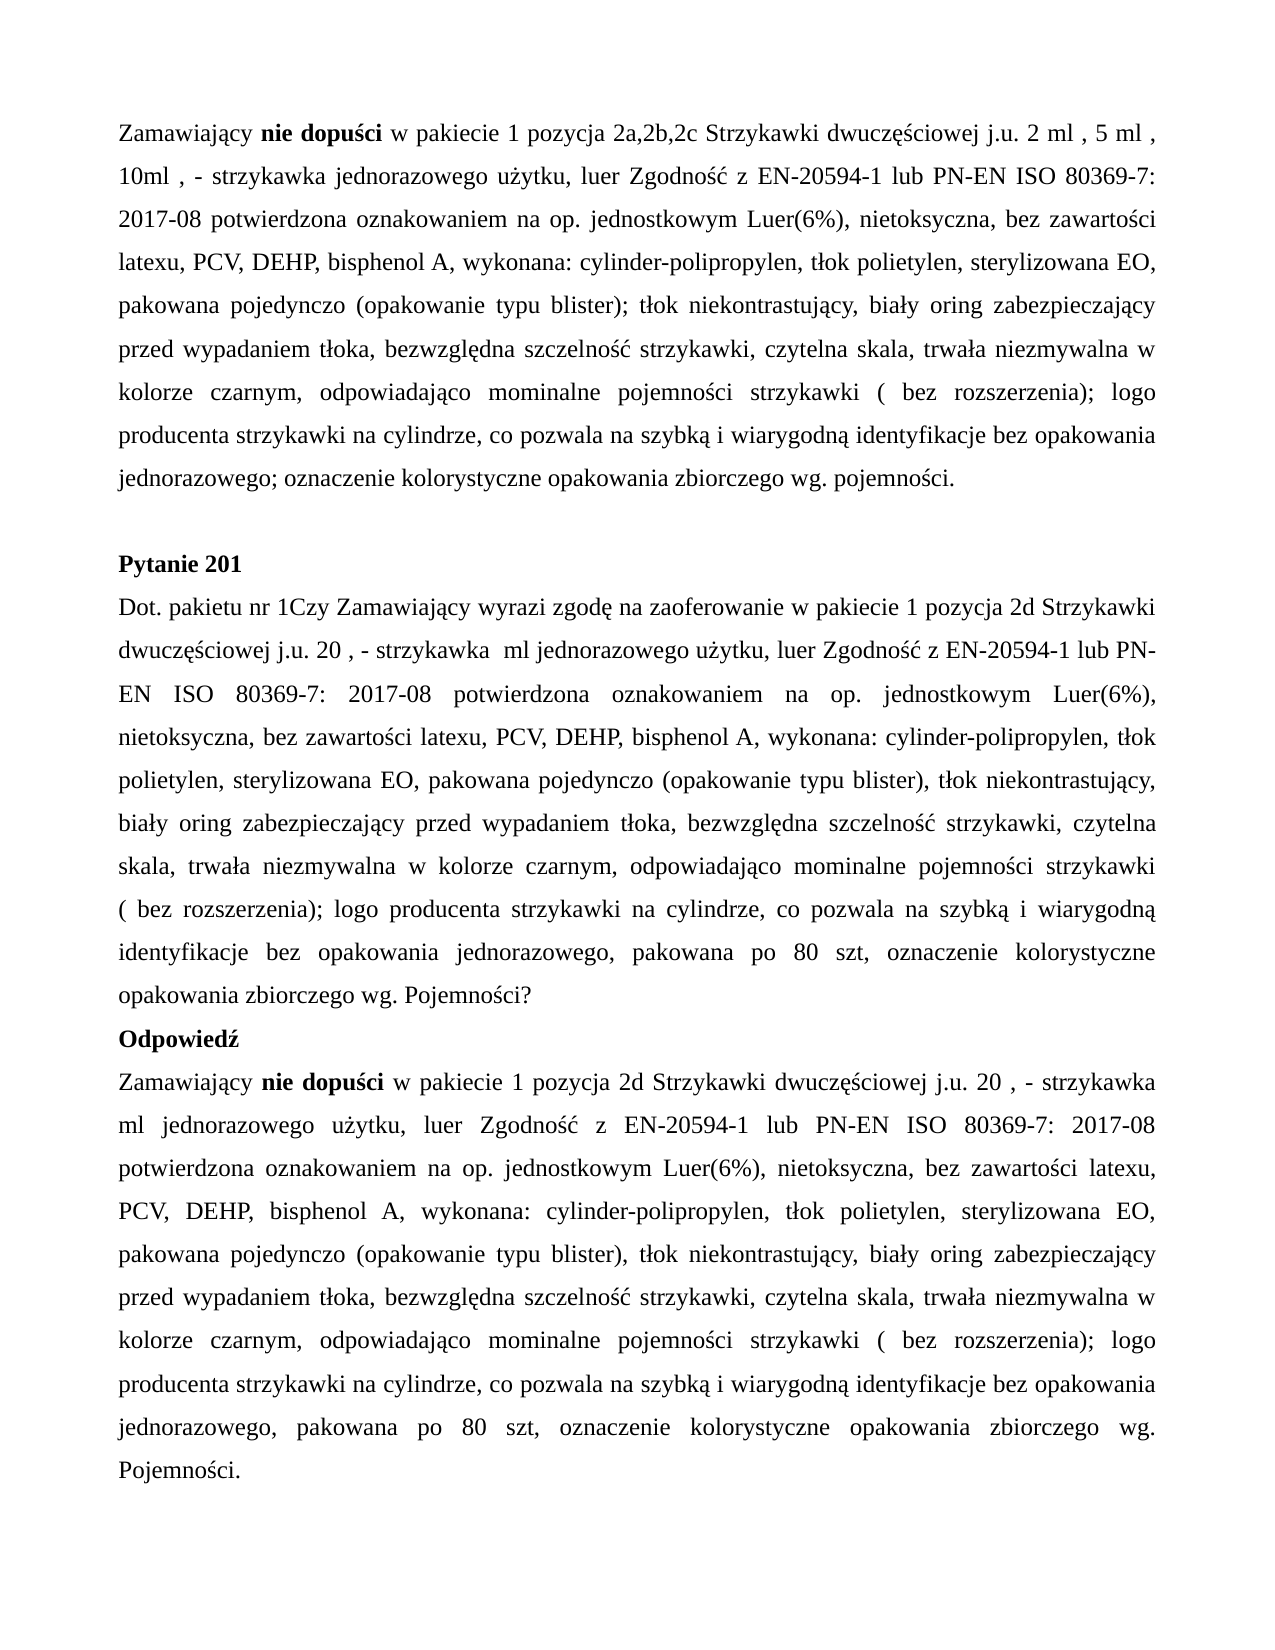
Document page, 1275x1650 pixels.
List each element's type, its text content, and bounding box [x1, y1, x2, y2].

text Pytanie 201 [118, 549, 1157, 578]
list Dot. pakietu nr 1Czy Zamawiający wyrazi zgodę na zaoferowanie w pakiecie 1 pozycja 2d Strzykawki dwuczęściowej j.u. 20 , - strzykawka ml jednorazowego użytku, luer Zgodność z EN-20594-1 lub PN-EN ISO 80369-7: 2017-08 potwierdzona oznakowaniem na op. jednostkowym Luer(6%), nietoksyczna, bez zawartości latexu, PCV, DEHP, bisphenol A, wykonana: cylinder-polipropylen, tłok polietylen, sterylizowana EO, pakowana pojedynczo (opakowanie typu blister), tłok niekontrastujący, biały oring zabezpieczający przed wypadaniem tłoka, bezwzględna szczelność strzykawki, czytelna skala, trwała niezmywalna w kolorze czarnym, odpowiadająco mominalne pojemności strzykawki ( bez rozszerzenia); logo producenta strzykawki na cylindrze, co pozwala na szybką i wiarygodną identyfikacje bez opakowania jednorazowego, pakowana po 80 szt, oznaczenie kolorystyczne opakowania zbiorczego wg. Pojemności? [118, 592, 1157, 1009]
text Odpowiedź [118, 1024, 1157, 1052]
list Zamawiający nie dopuści w pakiecie 1 pozycja 2d Strzykawki dwuczęściowej j.u. 20 , - strzykawka ml jednorazowego użytku, luer Zgodność z EN-20594-1 lub PN-EN ISO 80369-7: 2017-08 potwierdzona oznakowaniem na op. jednostkowym Luer(6%), nietoksyczna, bez zawartości latexu, PCV, DEHP, bisphenol A, wykonana: cylinder-polipropylen, tłok polietylen, sterylizowana EO, pakowana pojedynczo (opakowanie typu blister), tłok niekontrastujący, biały oring zabezpieczający przed wypadaniem tłoka, bezwzględna szczelność strzykawki, czytelna skala, trwała niezmywalna w kolorze czarnym, odpowiadająco mominalne pojemności strzykawki ( bez rozszerzenia); logo producenta strzykawki na cylindrze, co pozwala na szybką i wiarygodną identyfikacje bez opakowania jednorazowego, pakowana po 80 szt, oznaczenie kolorystyczne opakowania zbiorczego wg. Pojemności. [118, 1067, 1157, 1484]
list Zamawiający nie dopuści w pakiecie 1 pozycja 2a,2b,2c Strzykawki dwuczęściowej j.u. 2 ml , 5 ml , 10ml , - strzykawka jednorazowego użytku, luer Zgodność z EN-20594-1 lub PN-EN ISO 80369-7: 2017-08 potwierdzona oznakowaniem na op. jednostkowym Luer(6%), nietoksyczna, bez zawartości latexu, PCV, DEHP, bisphenol A, wykonana: cylinder-polipropylen, tłok polietylen, sterylizowana EO, pakowana pojedynczo (opakowanie typu blister); tłok niekontrastujący, biały oring zabezpieczający przed wypadaniem tłoka, bezwzględna szczelność strzykawki, czytelna skala, trwała niezmywalna w kolorze czarnym, odpowiadająco mominalne pojemności strzykawki ( bez rozszerzenia); logo producenta strzykawki na cylindrze, co pozwala na szybką i wiarygodną identyfikacje bez opakowania jednorazowego; oznaczenie kolorystyczne opakowania zbiorczego wg. pojemności. [118, 118, 1157, 492]
